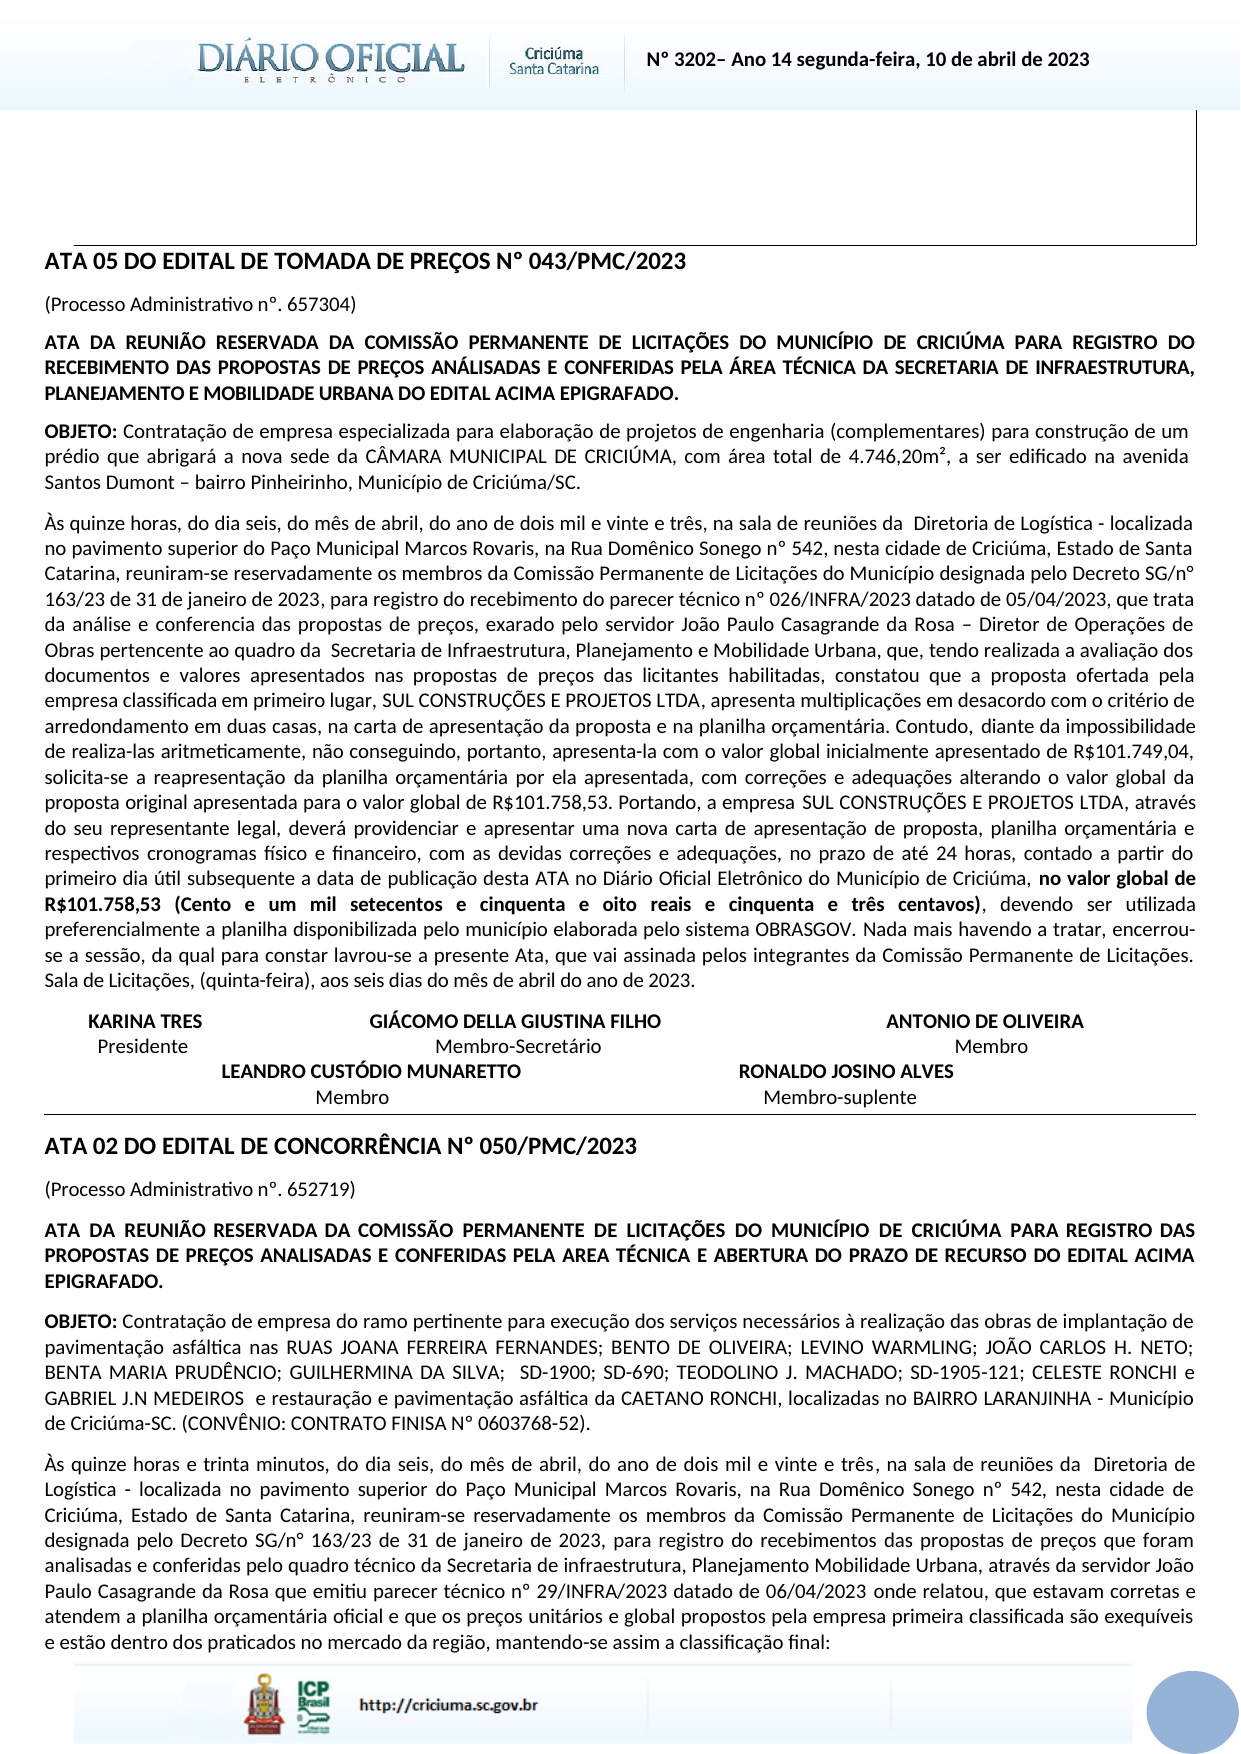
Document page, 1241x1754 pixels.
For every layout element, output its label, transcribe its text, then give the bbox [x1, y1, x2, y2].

text ATA DA REUNIÃO RESERVADA DA COMISSÃO PERMANENTE DE LICITAÇÕES DO MUNICÍPIO DE CRICIÚMA PARA REGISTRO DAS PROPOSTAS DE PREÇOS ANALISADAS E CONFERIDAS PELA AREA TÉCNICA E ABERTURA DO PRAZO DE RECURSO DO EDITAL ACIMA EPIGRAFADO. [44, 1217, 1196, 1293]
text OBJETO: Contratação de empresa do ramo pertinente para execução dos serviços necessários à realização das obras de implantação de pavimentação asfáltica nas RUAS JOANA FERREIRA FERNANDES; BENTO DE OLIVEIRA; LEVINO WARMLING; JOÃO CARLOS H. NETO; BENTA MARIA PRUDÊNCIO; GUILHERMINA DA SILVA; SD-1900; SD-690; TEODOLINO J. MACHADO; SD-1905-121; CELESTE RONCHI e GABRIEL J.N MEDEIROS e restauração e pavimentação asfáltica da CAETANO RONCHI, localizadas no BAIRRO LARANJINHA - Município de Criciúma-SC. (CONVÊNIO: CONTRATO FINISA Nº 0603768-52). [44, 1309, 1196, 1436]
text ATA 05 DO EDITAL DE TOMADA DE PREÇOS Nº 043/PMC/2023 [44, 245, 1198, 276]
text (Processo Administrativo nº. 657304) [44, 291, 1198, 316]
text ATA 02 DO EDITAL DE CONCORRÊNCIA Nº 050/PMC/2023 [44, 1131, 1198, 1161]
text KARINA TRES GIÁCOMO DELLA GIUSTINA FILHO ANTONIO DE OLIVEIRA [74, 1008, 1196, 1033]
text (Processo Administrativo nº. 652719) [44, 1176, 1198, 1202]
text Às quinze horas, do dia seis, do mês de abril, do ano de dois mil e vinte e três, na sala de reuniões da Diretoria de Logística - localizada no pavimento superior do Paço Municipal Marcos Rovaris, na Rua Domênico Sonego nº 542, nesta cidade de Criciúma, Estado de Santa Catarina, reuniram-se reservadamente os membros da Comissão Permanente de Licitações do Município designada pelo Decreto SG/n° 163/23 de 31 de janeiro de 2023, para registro do recebimento do parecer técnico nº 026/INFRA/2023 datado de 05/04/2023, que trata da análise e conferencia das propostas de preços, exarado pelo servidor João Paulo Casagrande da Rosa – Diretor de Operações de Obras pertencente ao quadro da Secretaria de Infraestrutura, Planejamento e Mobilidade Urbana, que, tendo realizada a avaliação dos documentos e valores apresentados nas propostas de preços das licitantes habilitadas, constatou que a proposta ofertada pela empresa classificada em primeiro lugar, SUL CONSTRUÇÕES E PROJETOS LTDA, apresenta multiplicações em desacordo com o critério de arredondamento em duas casas, na carta de apresentação da proposta e na planilha orçamentária. Contudo, diante da impossibilidade de realiza-las aritmeticamente, não conseguindo, portanto, apresenta-la com o valor global inicialmente apresentado de R$101.749,04, solicita-se a reapresentação da planilha orçamentária por ela apresentada, com correções e adequações alterando o valor global da proposta original apresentada para o valor global de R$101.758,53. Portando, a empresa SUL CONSTRUÇÕES E PROJETOS LTDA, através do seu representante legal, deverá providenciar e apresentar uma nova carta de apresentação de proposta, planilha orçamentária e respectivos cronogramas físico e financeiro, com as devidas correções e adequações, no prazo de até 24 horas, contado a partir do primeiro dia útil subsequente a data de publicação desta ATA no Diário Oficial Eletrônico do Município de Criciúma, no valor global de R$101.758,53 (Cento e um mil setecentos e cinquenta e oito reais e cinquenta e três centavos), devendo ser utilizada preferencialmente a planilha disponibilizada pelo município elaborada pelo sistema OBRASGOV. Nada mais havendo a tratar, encerrou-se a sessão, da qual para constar lavrou-se a presente Ata, que vai assinada pelos integrantes da Comissão Permanente de Licitações. Sala de Licitações, (quinta-feira), aos seis dias do mês de abril do ano de 2023. [44, 510, 1196, 993]
text LEANDRO CUSTÓDIO MUNARETTO RONALDO JOSINO ALVES [148, 1059, 1196, 1084]
text Presidente Membro-Secretário Membro [74, 1033, 1196, 1059]
text Às quinze horas e trinta minutos, do dia seis, do mês de abril, do ano de dois mil e vinte e três, na sala de reuniões da Diretoria de Logística - localizada no pavimento superior do Paço Municipal Marcos Rovaris, na Rua Domênico Sonego nº 542, nesta cidade de Criciúma, Estado de Santa Catarina, reuniram-se reservadamente os membros da Comissão Permanente de Licitações do Município designada pelo Decreto SG/n° 163/23 de 31 de janeiro de 2023, para registro do recebimentos das propostas de preços que foram analisadas e conferidas pelo quadro técnico da Secretaria de infraestrutura, Planejamento Mobilidade Urbana, através da servidor João Paulo Casagrande da Rosa que emitiu parecer técnico nº 29/INFRA/2023 datado de 06/04/2023 onde relatou, que estavam corretas e atendem a planilha orçamentária oficial e que os preços unitários e global propostos pela empresa primeira classificada são exequíveis e estão dentro dos praticados no mercado da região, mantendo-se assim a classificação final: [44, 1451, 1196, 1654]
text OBJETO: Contratação de empresa especializada para elaboração de projetos de engenharia (complementares) para construção de um prédio que abrigará a nova sede da CÂMARA MUNICIPAL DE CRICIÚMA, com área total de 4.746,20m², a ser edificado na avenida Santos Dumont – bairro Pinheirinho, Município de Criciúma/SC. [44, 418, 1191, 494]
text ATA DA REUNIÃO RESERVADA DA COMISSÃO PERMANENTE DE LICITAÇÕES DO MUNICÍPIO DE CRICIÚMA PARA REGISTRO DO RECEBIMENTO DAS PROPOSTAS DE PREÇOS ANÁLISADAS E CONFERIDAS PELA ÁREA TÉCNICA DA SECRETARIA DE INFRAESTRUTURA, PLANEJAMENTO E MOBILIDADE URBANA DO EDITAL ACIMA EPIGRAFADO. [44, 329, 1196, 405]
text Membro Membro-suplente [148, 1084, 1196, 1109]
